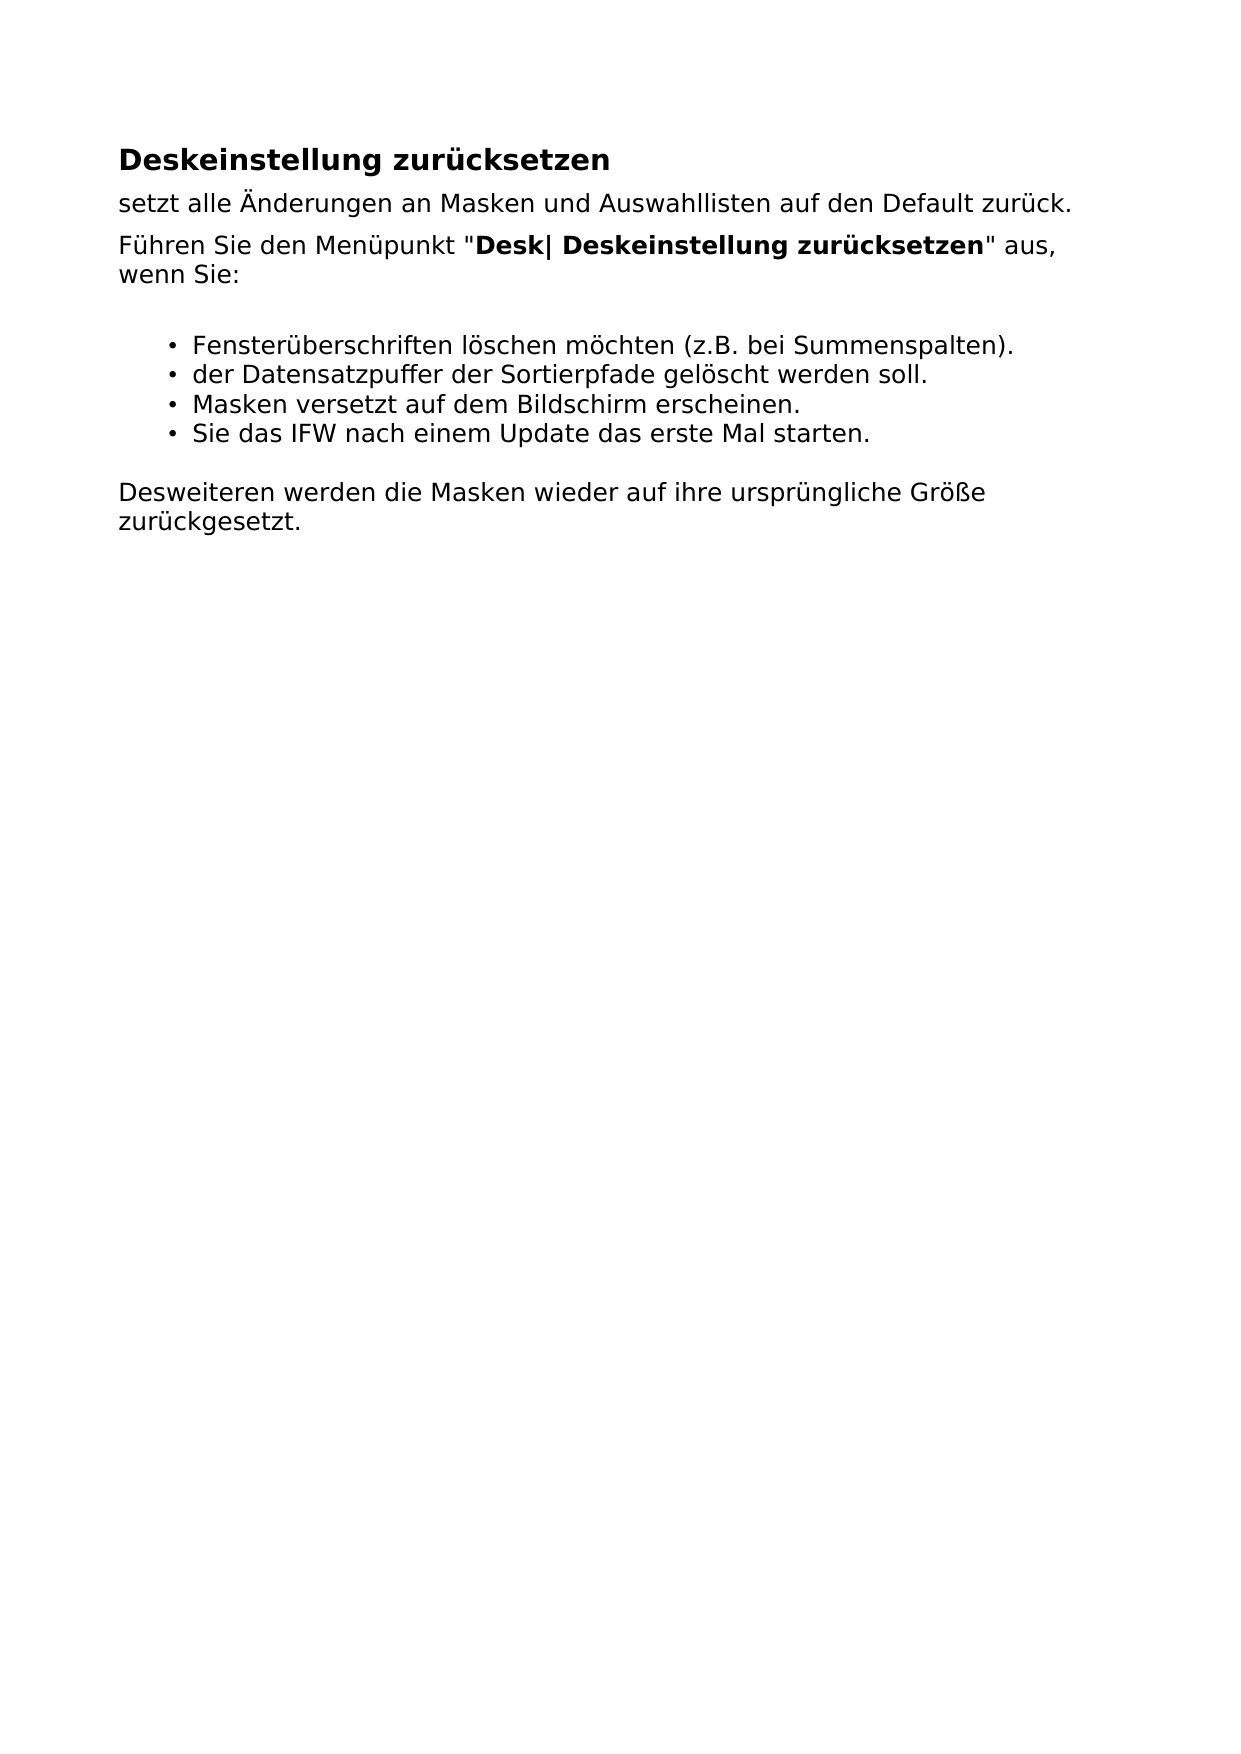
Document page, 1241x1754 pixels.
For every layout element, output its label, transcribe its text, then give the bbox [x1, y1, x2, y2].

list Masken versetzt auf dem Bildschirm erscheinen. [177, 390, 1122, 419]
text setzt alle Änderungen an Masken und Auswahllisten auf den Default zurück. [118, 189, 1122, 219]
list der Datensatzpuffer der Sortierpfade gelöscht werden soll. [177, 361, 1122, 390]
list Sie das IFW nach einem Update das erste Mal starten. [177, 419, 1122, 448]
text Führen Sie den Menüpunkt "Desk| Deskeinstellung zurücksetzen" aus, wenn Sie: [118, 231, 1122, 289]
list Fensterüberschriften löschen möchten (z.B. bei Summenspalten). [177, 332, 1122, 361]
subtitle Deskeinstellung zurücksetzen [118, 143, 1122, 177]
text Desweiteren werden die Masken wieder auf ihre ursprüngliche Größe zurückgesetzt. [118, 478, 1122, 536]
